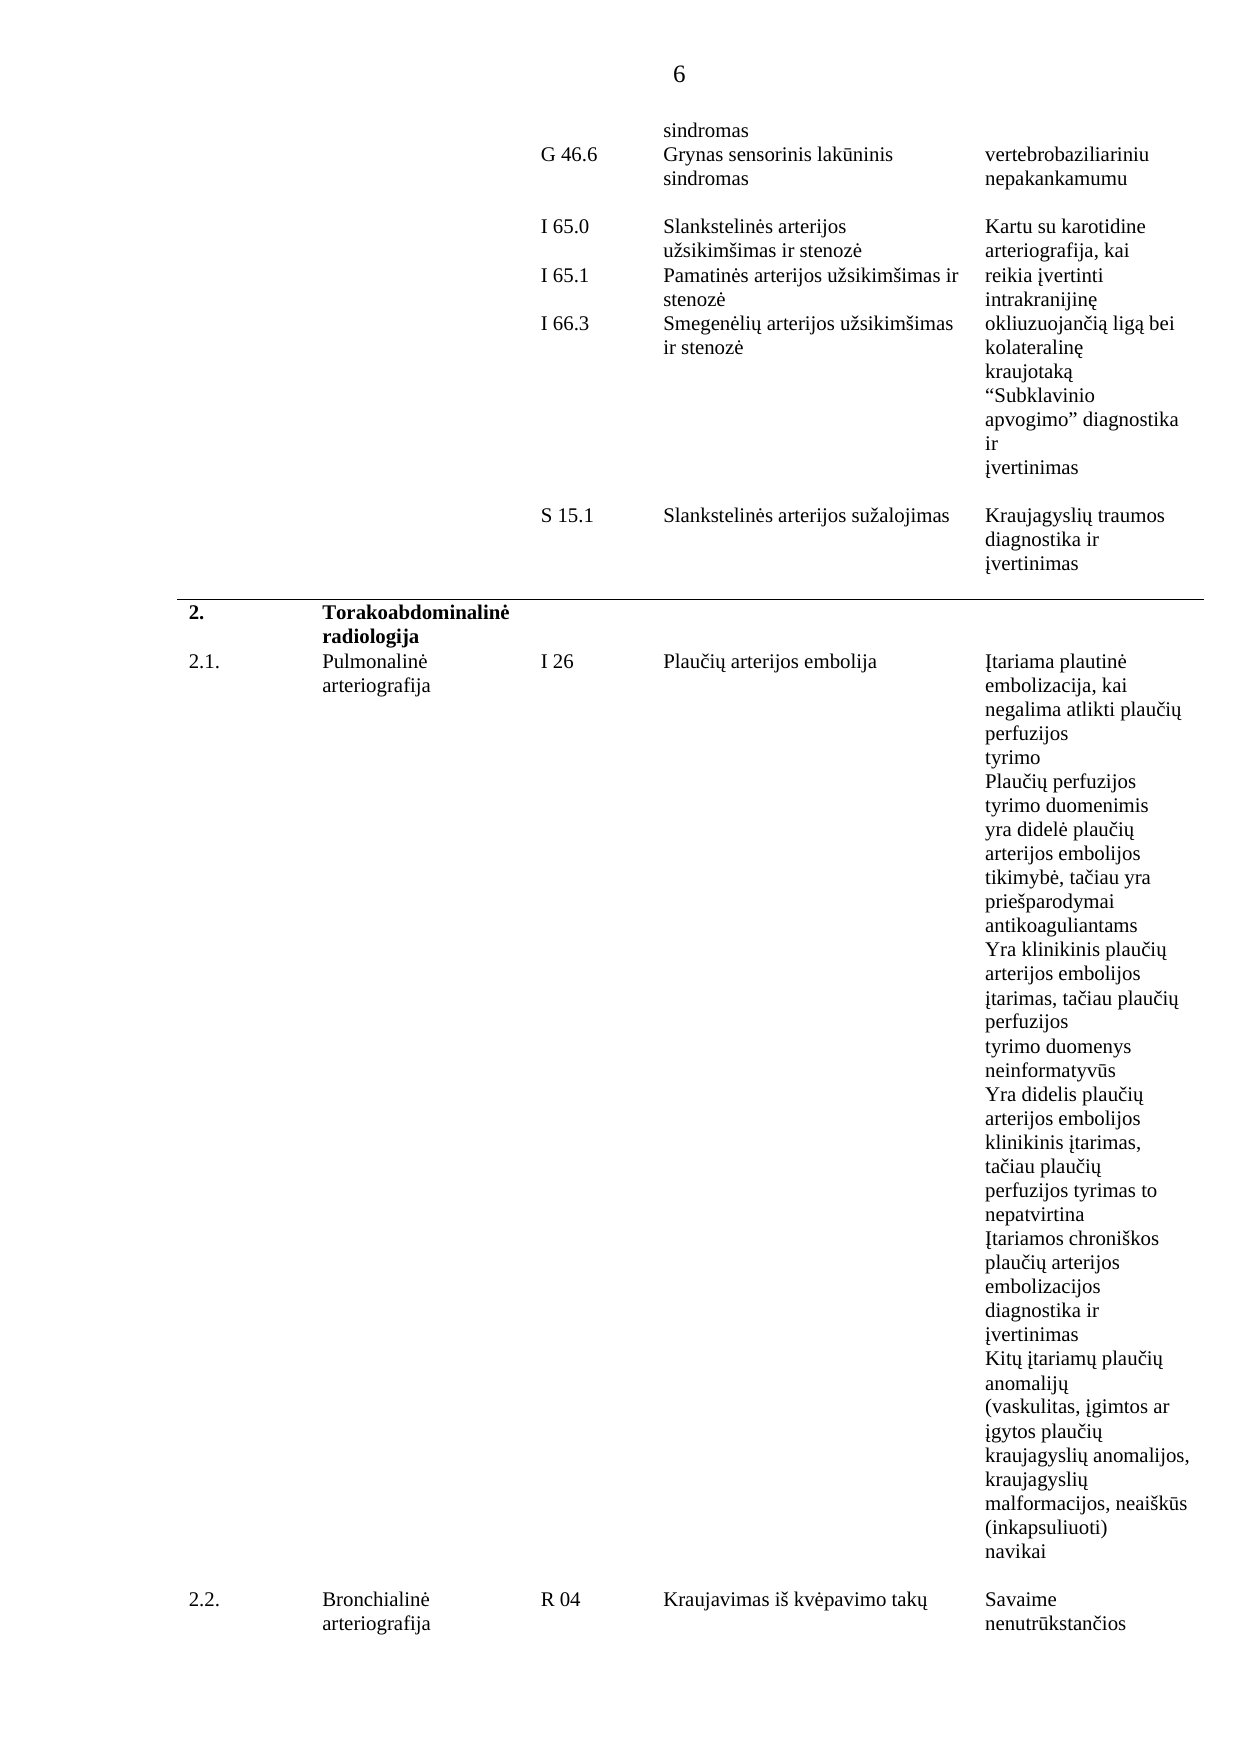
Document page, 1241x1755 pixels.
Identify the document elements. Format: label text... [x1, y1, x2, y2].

table_cell [177, 1082, 311, 1130]
table_cell “Subklavinio apvogimo” diagnostika ir [974, 383, 1204, 455]
table_cell [311, 1274, 529, 1346]
table_cell [177, 624, 311, 648]
table_cell [311, 1563, 529, 1587]
table_cell I 65.0 [529, 214, 652, 262]
table_cell [529, 1082, 652, 1130]
table_cell [652, 1130, 974, 1178]
table_cell įvertinimas [974, 551, 1204, 575]
table_cell G 46.6 [529, 142, 652, 190]
table_cell sindromas [652, 118, 974, 142]
table_cell [177, 311, 311, 359]
table_cell [529, 551, 652, 575]
table_cell [652, 769, 974, 817]
table_cell [177, 359, 311, 383]
table_cell tikimybė, tačiau yra priešparodymai [974, 865, 1204, 913]
table_cell [529, 1226, 652, 1274]
table_cell [529, 1443, 652, 1491]
table_cell [177, 745, 311, 769]
table_cell [311, 1346, 529, 1394]
table_cell [177, 697, 311, 745]
table_cell malformacijos, neaiškūs (inkapsuliuoti) [974, 1491, 1204, 1539]
table_cell [311, 1034, 529, 1082]
table_cell I 26 [529, 649, 652, 697]
table_cell [177, 1563, 311, 1587]
table_cell Pulmonalinė arteriografija [311, 649, 529, 697]
table_cell S 15.1 [529, 503, 652, 551]
table_cell Slankstelinės arterijos sužalojimas [652, 503, 974, 551]
table_cell [177, 769, 311, 817]
table_cell [529, 190, 652, 214]
table_cell reikia įvertinti intrakranijinę [974, 263, 1204, 311]
table_cell Kraujavimas iš kvėpavimo takų [652, 1587, 974, 1635]
table_cell [529, 383, 652, 455]
table_cell kraujotaką [974, 359, 1204, 383]
table_cell [311, 865, 529, 913]
table_cell [177, 1395, 311, 1443]
table_cell [529, 479, 652, 503]
table_cell tyrimo [974, 745, 1204, 769]
table_cell [177, 1226, 311, 1274]
table_cell [652, 1491, 974, 1539]
table_cell [652, 600, 974, 624]
table_cell R 04 [529, 1587, 652, 1635]
table_cell [311, 263, 529, 311]
table_cell [177, 985, 311, 1033]
table_cell [311, 913, 529, 937]
table_cell [974, 1563, 1204, 1587]
table_cell [652, 551, 974, 575]
table_cell [311, 142, 529, 190]
table_cell [652, 1082, 974, 1130]
table_cell okliuzuojančią ligą bei kolateralinę [974, 311, 1204, 359]
table_cell [177, 383, 311, 455]
table_cell [311, 1443, 529, 1491]
table_cell Bronchialinė arteriografija [311, 1587, 529, 1635]
table_cell Plaučių arterijos embolija [652, 649, 974, 697]
table_cell [311, 118, 529, 142]
table_cell [974, 190, 1204, 214]
table_cell [974, 575, 1204, 599]
table_cell [529, 1346, 652, 1394]
table_cell [311, 769, 529, 817]
table_cell [177, 1346, 311, 1394]
table_cell [311, 455, 529, 479]
table_cell [311, 745, 529, 769]
table_cell [529, 359, 652, 383]
table_cell [652, 1178, 974, 1226]
table_cell [311, 1491, 529, 1539]
table_cell yra didelė plaučių arterijos embolijos [974, 817, 1204, 865]
table_cell [529, 985, 652, 1033]
table_cell klinikinis įtarimas, tačiau plaučių [974, 1130, 1204, 1178]
table_cell [311, 311, 529, 359]
table_cell [311, 383, 529, 455]
table_cell [652, 575, 974, 599]
table_cell Kitų įtariamų plaučių anomalijų [974, 1346, 1204, 1394]
table_cell [311, 551, 529, 575]
table_cell Kraujagyslių traumos diagnostika ir [974, 503, 1204, 551]
table_cell [529, 745, 652, 769]
table_cell [652, 1034, 974, 1082]
table_cell Pamatinės arterijos užsikimšimas ir stenozė [652, 263, 974, 311]
table_cell [177, 503, 311, 551]
table_cell [311, 1082, 529, 1130]
table_cell 2. [177, 600, 311, 624]
table_cell [529, 575, 652, 599]
table_cell [652, 383, 974, 455]
table_cell [652, 1395, 974, 1443]
table_cell [311, 575, 529, 599]
table_cell perfuzijos tyrimas to nepatvirtina [974, 1178, 1204, 1226]
table_cell [177, 913, 311, 937]
table_cell antikoaguliantams [974, 913, 1204, 937]
table_cell [529, 1491, 652, 1539]
table_cell [177, 1178, 311, 1226]
table_cell [311, 1178, 529, 1226]
table_cell kraujagyslių anomalijos, kraujagyslių [974, 1443, 1204, 1491]
table_cell [652, 1274, 974, 1346]
table_cell I 66.3 [529, 311, 652, 359]
table_cell Torakoabdominalinė radiologija [311, 600, 529, 648]
table_cell [652, 479, 974, 503]
table_cell [652, 937, 974, 985]
table_cell [311, 985, 529, 1033]
table_cell [177, 1274, 311, 1346]
table_cell [529, 1274, 652, 1346]
table_cell [652, 865, 974, 913]
table_cell [652, 359, 974, 383]
table_cell [529, 769, 652, 817]
table_cell [311, 1395, 529, 1443]
table_cell Kartu su karotidine arteriografija, kai [974, 214, 1204, 262]
table_cell [529, 913, 652, 937]
table_cell [177, 214, 311, 262]
table_cell [177, 937, 311, 985]
table_cell [974, 600, 1204, 624]
table_cell [652, 190, 974, 214]
table_cell Įtariamos chroniškos plaučių arterijos [974, 1226, 1204, 1274]
table_cell [529, 817, 652, 865]
table_cell (vaskulitas, įgimtos ar įgytos plaučių [974, 1395, 1204, 1443]
table_cell Savaime nenutrūkstančios [974, 1587, 1204, 1635]
table_cell [311, 214, 529, 262]
table_cell [529, 865, 652, 913]
table_cell [529, 1034, 652, 1082]
table_cell [652, 745, 974, 769]
table_cell [177, 455, 311, 479]
table_cell [652, 1539, 974, 1563]
table_cell I 65.1 [529, 263, 652, 311]
table_cell [529, 1130, 652, 1178]
table_cell Yra didelis plaučių arterijos embolijos [974, 1082, 1204, 1130]
table_cell [177, 1491, 311, 1539]
table_cell [652, 985, 974, 1033]
table_cell [177, 479, 311, 503]
table_cell [652, 697, 974, 745]
table_cell [529, 1563, 652, 1587]
table_cell [177, 865, 311, 913]
table_cell tyrimo duomenys neinformatyvūs [974, 1034, 1204, 1082]
table_cell negalima atlikti plaučių perfuzijos [974, 697, 1204, 745]
table_cell [529, 1539, 652, 1563]
table_cell embolizacijos diagnostika ir įvertinimas [974, 1274, 1204, 1346]
table_cell [529, 1395, 652, 1443]
table_cell Slankstelinės arterijos užsikimšimas ir stenozė [652, 214, 974, 262]
table_cell Grynas sensorinis lakūninis sindromas [652, 142, 974, 190]
table_cell įtarimas, tačiau plaučių perfuzijos [974, 985, 1204, 1033]
table_cell [652, 1443, 974, 1491]
table_cell [974, 479, 1204, 503]
table_cell [529, 600, 652, 624]
table_cell [177, 263, 311, 311]
table_cell [177, 142, 311, 190]
table_cell [529, 455, 652, 479]
table_cell [529, 937, 652, 985]
table_cell [177, 551, 311, 575]
table_cell [529, 624, 652, 648]
table_cell Yra klinikinis plaučių arterijos embolijos [974, 937, 1204, 985]
table_cell [177, 1443, 311, 1491]
table_cell [652, 1346, 974, 1394]
table_cell Įtariama plautinė embolizacija, kai [974, 649, 1204, 697]
table_cell [529, 697, 652, 745]
table_cell 2.2. [177, 1587, 311, 1635]
table_cell [652, 624, 974, 648]
table_cell [177, 1034, 311, 1082]
table_cell navikai [974, 1539, 1204, 1563]
table_cell [652, 1226, 974, 1274]
table_cell [311, 817, 529, 865]
table_cell [311, 479, 529, 503]
table_cell Plaučių perfuzijos tyrimo duomenimis [974, 769, 1204, 817]
table_cell [311, 1130, 529, 1178]
table_cell [311, 697, 529, 745]
table_cell [311, 1226, 529, 1274]
table_cell [311, 503, 529, 551]
table_cell 2.1. [177, 649, 311, 697]
table_cell [652, 1563, 974, 1587]
table_cell vertebrobaziliariniu nepakankamumu [974, 142, 1204, 190]
table_cell [177, 817, 311, 865]
table_cell [177, 118, 311, 142]
table_cell [177, 1539, 311, 1563]
table_cell [177, 575, 311, 599]
table_cell [311, 1539, 529, 1563]
table_cell [652, 817, 974, 865]
table_cell [311, 359, 529, 383]
table_cell [529, 118, 652, 142]
table_cell [974, 624, 1204, 648]
table_cell [652, 913, 974, 937]
table_cell [652, 455, 974, 479]
table_cell [311, 190, 529, 214]
table_cell [974, 118, 1204, 142]
table_cell [177, 1130, 311, 1178]
table_cell [311, 937, 529, 985]
table_cell įvertinimas [974, 455, 1204, 479]
table_cell Smegenėlių arterijos užsikimšimas ir stenozė [652, 311, 974, 359]
table_cell [529, 1178, 652, 1226]
table_cell [177, 190, 311, 214]
